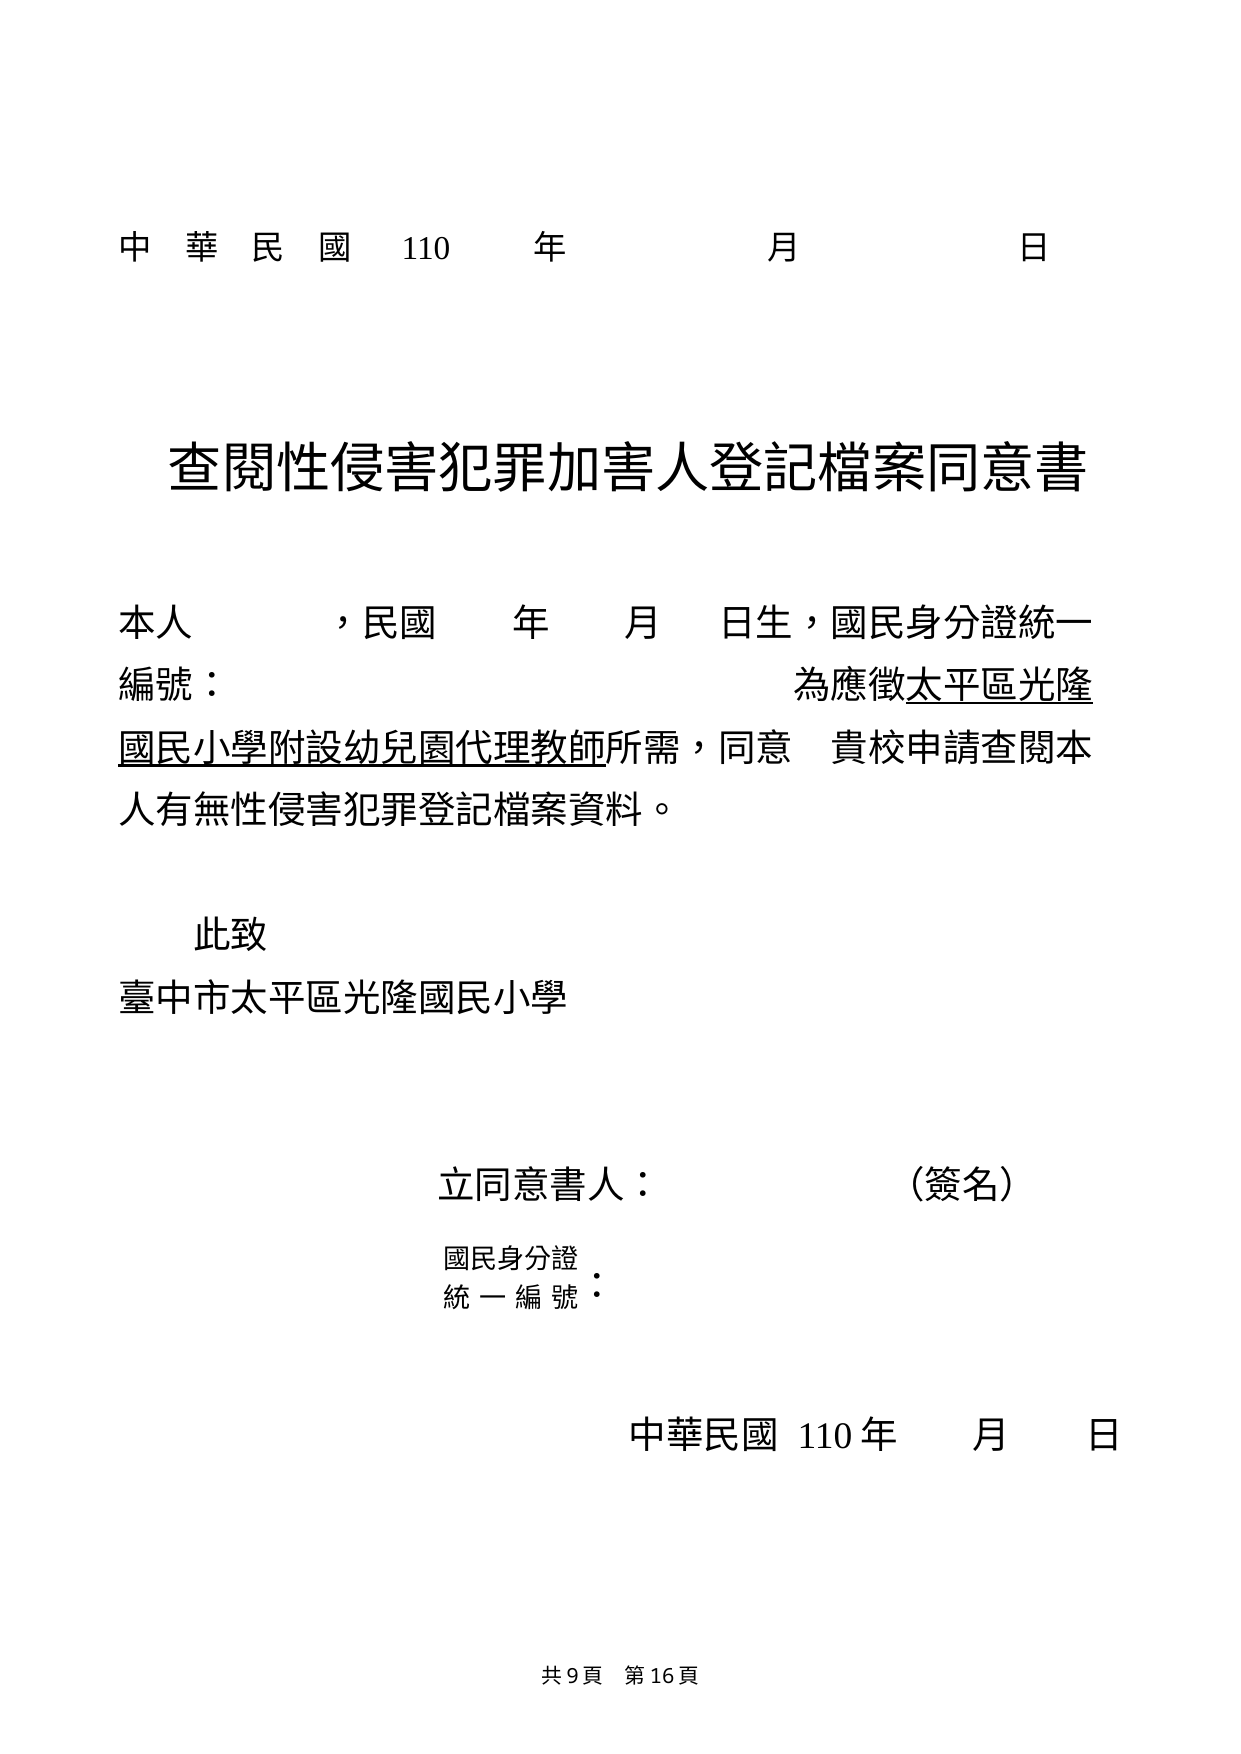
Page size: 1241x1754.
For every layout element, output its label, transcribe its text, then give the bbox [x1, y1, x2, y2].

text 臺中市太平區光隆國民小學 [118, 953, 1122, 1016]
text 中華民國 110年 月 日 [118, 1391, 1122, 1453]
text 此致 [118, 891, 1122, 953]
text 中 華 民 國 110 年 月 日 [118, 203, 1122, 266]
text 立同意書人： （簽名） [118, 1141, 1122, 1203]
text 本人 ，民國 年 月 日生，國民身分證統一編號： 為應徵太平區光隆國民小學附設幼兒園代理教師所需，同意 貴校申請查閱本人有無性侵害犯罪登記檔案資料。 [118, 578, 1122, 828]
text 查閱性侵害犯罪加害人登記檔案同意書 [118, 391, 1138, 516]
text 國民身分證統一編號： [118, 1203, 1122, 1328]
